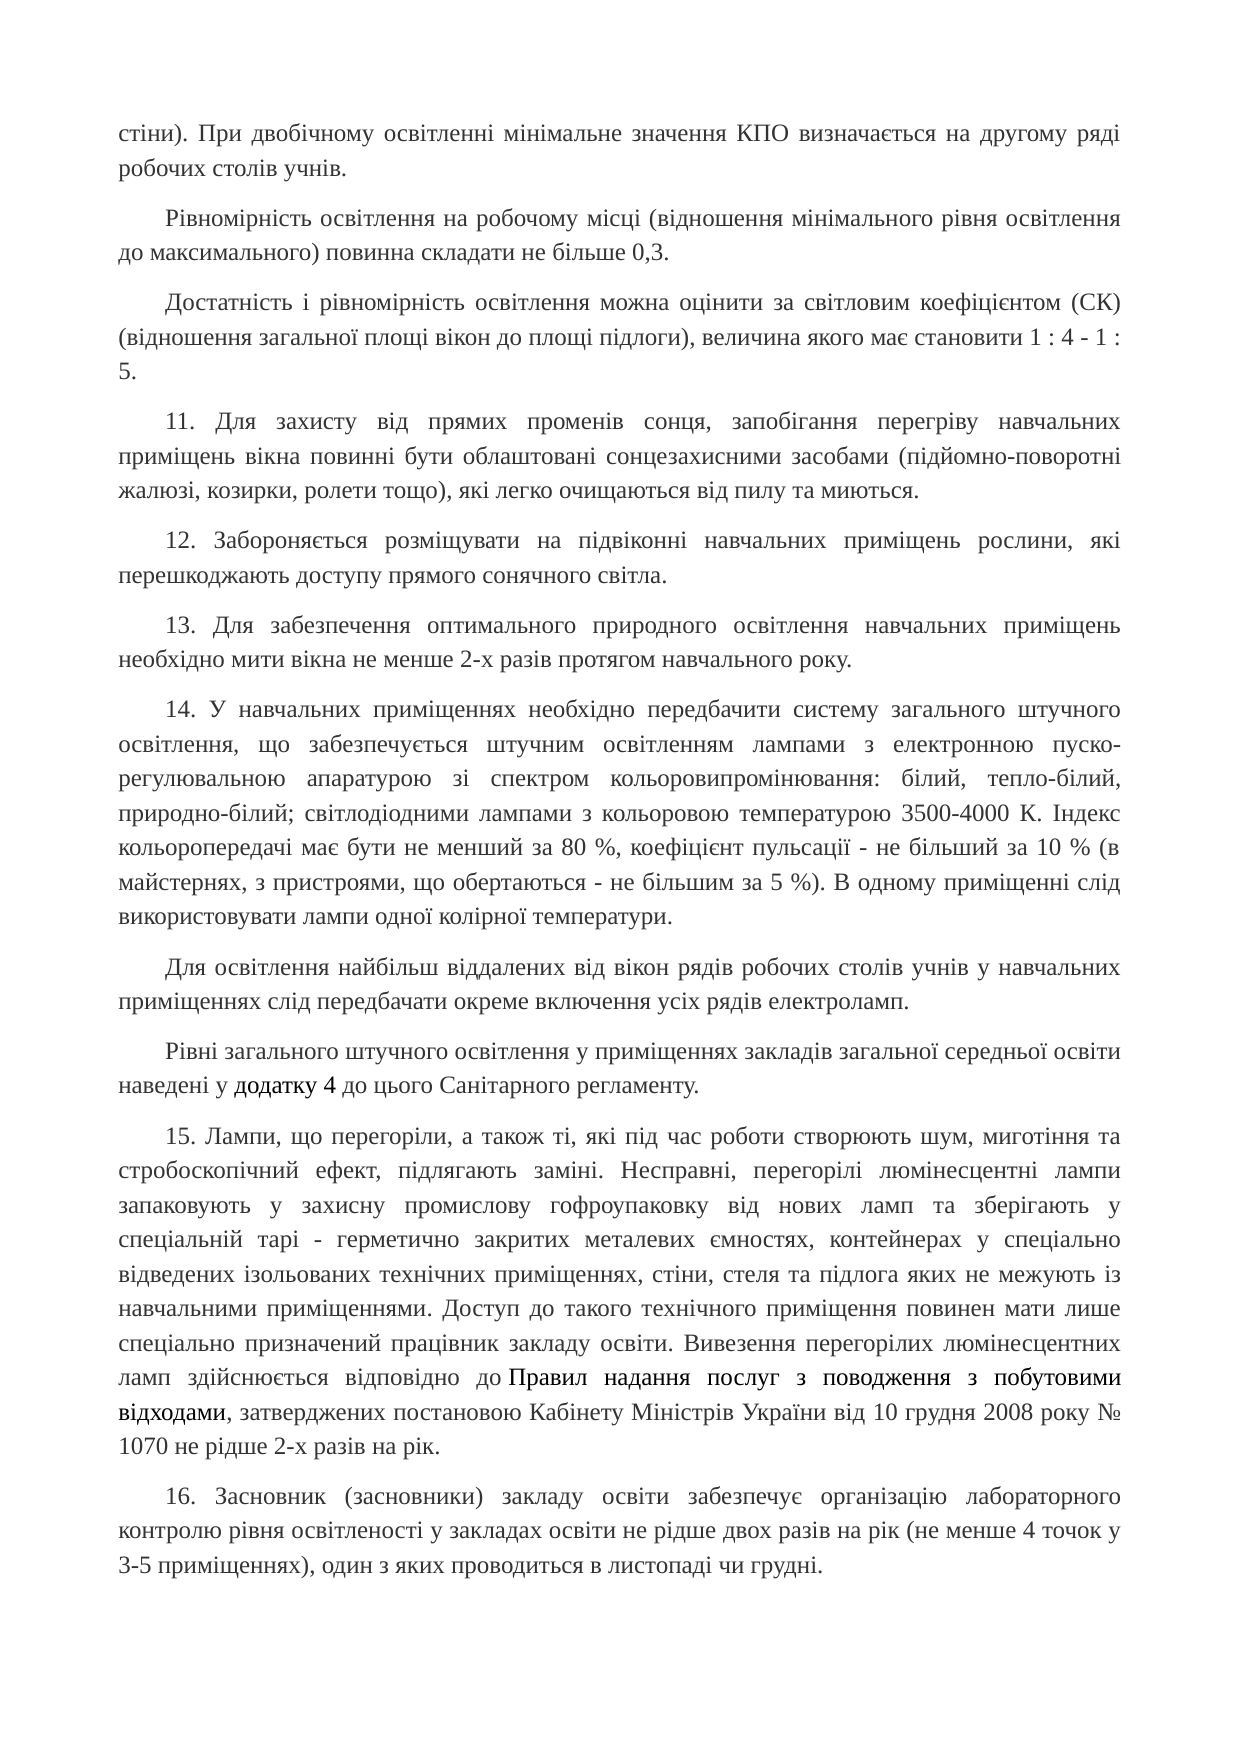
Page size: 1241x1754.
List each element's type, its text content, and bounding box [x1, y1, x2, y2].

text 16. Засновник (засновники) закладу освіти забезпечує організацію лабораторного контролю рівня освітленості у закладах освіти не рідше двох разів на рік (не менше 4 точок у 3-5 приміщеннях), один з яких проводиться в листопаді чи грудні. [118, 1481, 1122, 1579]
text 12. Забороняється розміщувати на підвіконні навчальних приміщень рослини, які перешкоджають доступу прямого сонячного світла. [118, 525, 1122, 589]
text Рівні загального штучного освітлення у приміщеннях закладів загальної середньої освіти наведені у додатку 4 до цього Санітарного регламенту. [118, 1036, 1122, 1099]
text Рівномірність освітлення на робочому місці (відношення мінімального рівня освітлення до максимального) повинна складати не більше 0,3. [118, 203, 1122, 266]
text Для освітлення найбільш віддалених від вікон рядів робочих столів учнів у навчальних приміщеннях слід передбачати окреме включення усіх рядів електроламп. [118, 952, 1122, 1015]
text 15. Лампи, що перегоріли, а також ті, які під час роботи створюють шум, миготіння та стробоскопічний ефект, підлягають заміні. Несправні, перегорілі люмінесцентні лампи запаковують у захисну промислову гофроупаковку від нових ламп та зберігають у спеціальній тарі - герметично закритих металевих ємностях, контейнерах у спеціально відведених ізольованих технічних приміщеннях, стіни, стеля та підлога яких не межують із навчальними приміщеннями. Доступ до такого технічного приміщення повинен мати лише спеціально призначений працівник закладу освіти. Вивезення перегорілих люмінесцентних ламп здійснюється відповідно до Правил надання послуг з поводження з побутовими відходами, затверджених постановою Кабінету Міністрів України від 10 грудня 2008 року № 1070 не рідше 2-х разів на рік. [118, 1121, 1122, 1460]
text 13. Для забезпечення оптимального природного освітлення навчальних приміщень необхідно мити вікна не менше 2-х разів протягом навчального року. [118, 610, 1122, 673]
text 14. У навчальних приміщеннях необхідно передбачити систему загального штучного освітлення, що забезпечується штучним освітленням лампами з електронною пуско-регулювальною апаратурою зі спектром кольоровипромінювання: білий, тепло-білий, природно-білий; світлодіодними лампами з кольоровою температурою 3500-4000 К. Індекс кольоропередачі має бути не менший за 80 %, коефіцієнт пульсації - не більший за 10 % (в майстернях, з пристроями, що обертаються - не більшим за 5 %). В одному приміщенні слід використовувати лампи одної колірної температури. [118, 694, 1122, 930]
text 11. Для захисту від прямих променів сонця, запобігання перегріву навчальних приміщень вікна повинні бути облаштовані сонцезахисними засобами (підйомно-поворотні жалюзі, козирки, ролети тощо), які легко очищаються від пилу та миються. [118, 406, 1122, 504]
text Достатність і рівномірність освітлення можна оцінити за світловим коефіцієнтом (СК) (відношення загальної площі вікон до площі підлоги), величина якого має становити 1 : 4 - 1 : 5. [118, 287, 1122, 385]
text стіни). При двобічному освітленні мінімальне значення КПО визначається на другому ряді робочих столів учнів. [118, 118, 1122, 181]
